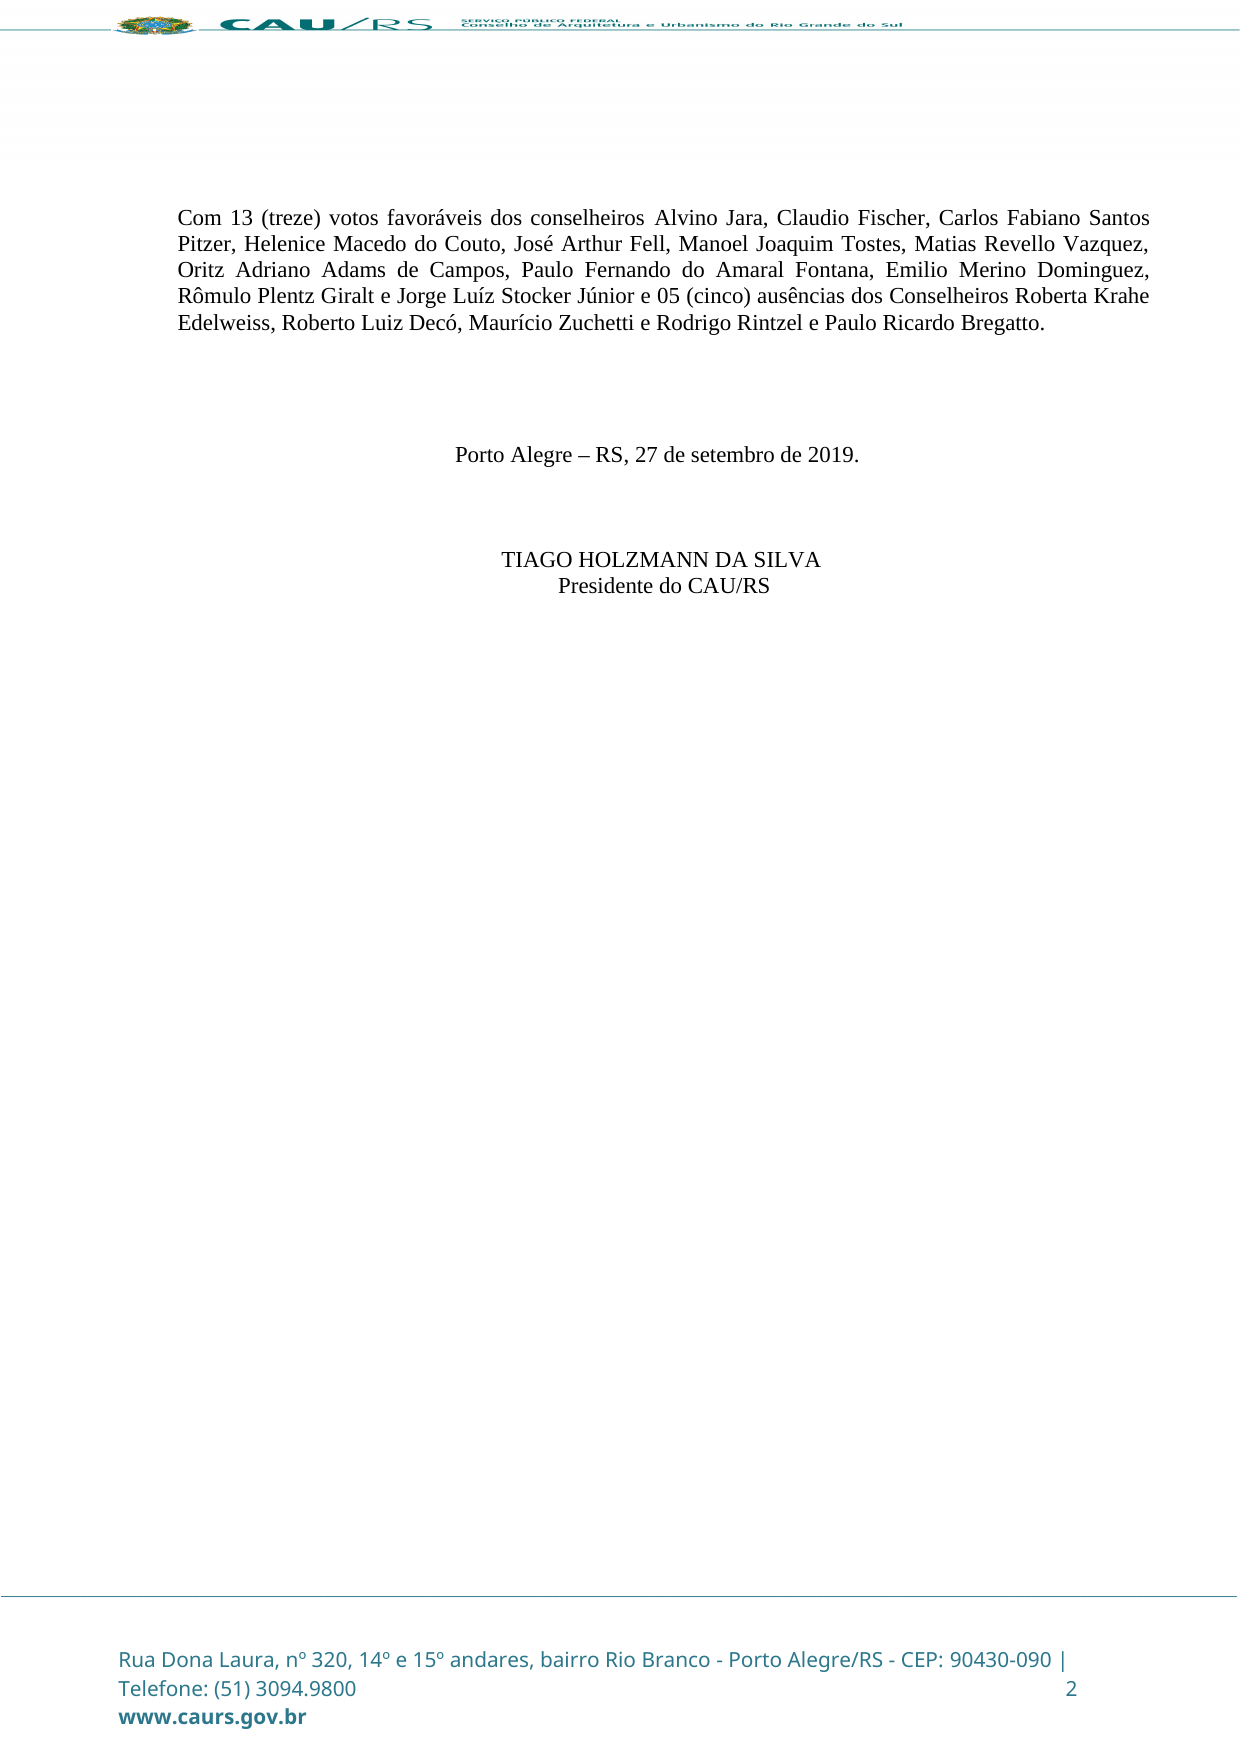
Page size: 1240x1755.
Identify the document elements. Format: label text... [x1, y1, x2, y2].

list Porto Alegre – RS, 27 de setembro de 2019. [177, 441, 1137, 467]
text TIAGO HOLZMANN DA SILVA [177, 546, 1151, 572]
text Com 13 (treze) votos favoráveis dos conselheiros Alvino Jara, Claudio Fischer, Carlos Fabiano Santos Pitzer, Helenice Macedo do Couto, José Arthur Fell, Manoel Joaquim Tostes, Matias Revello Vazquez, Oritz Adriano Adams de Campos, Paulo Fernando do Amaral Fontana, Emilio Merino Dominguez, Rômulo Plentz Giralt e Jorge Luíz Stocker Júnior e 05 (cinco) ausências dos Conselheiros Roberta Krahe Edelweiss, Roberto Luiz Decó, Maurício Zuchetti e Rodrigo Rintzel e Paulo Ricardo Bregatto. [177, 203, 1151, 335]
text Presidente do CAU/RS [177, 572, 1151, 599]
